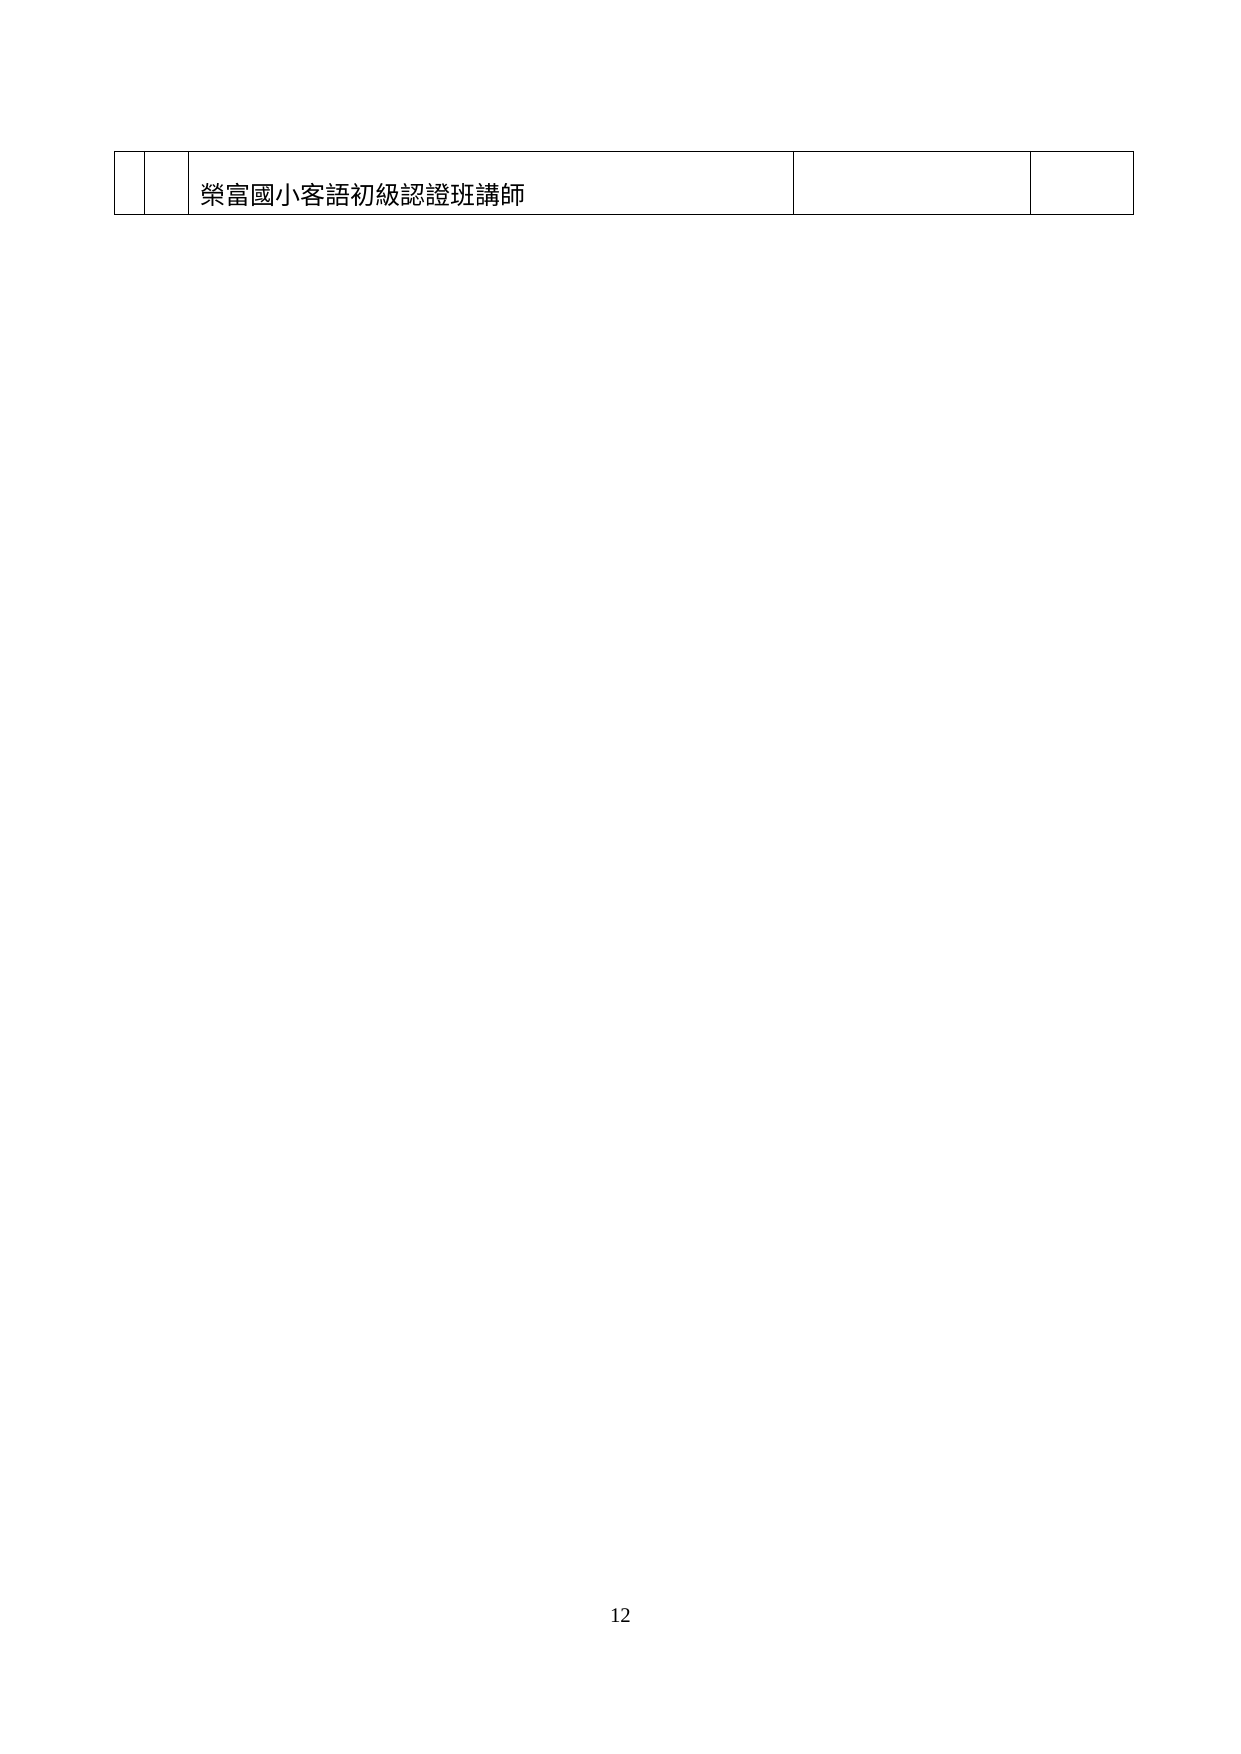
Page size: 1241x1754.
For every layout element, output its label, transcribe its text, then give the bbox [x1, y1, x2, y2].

table_cell [794, 152, 1030, 214]
table_cell [145, 152, 188, 214]
table_cell 榮富國小客語初級認證班講師 [189, 152, 793, 214]
table_cell [1031, 152, 1133, 214]
table_cell [115, 152, 144, 214]
